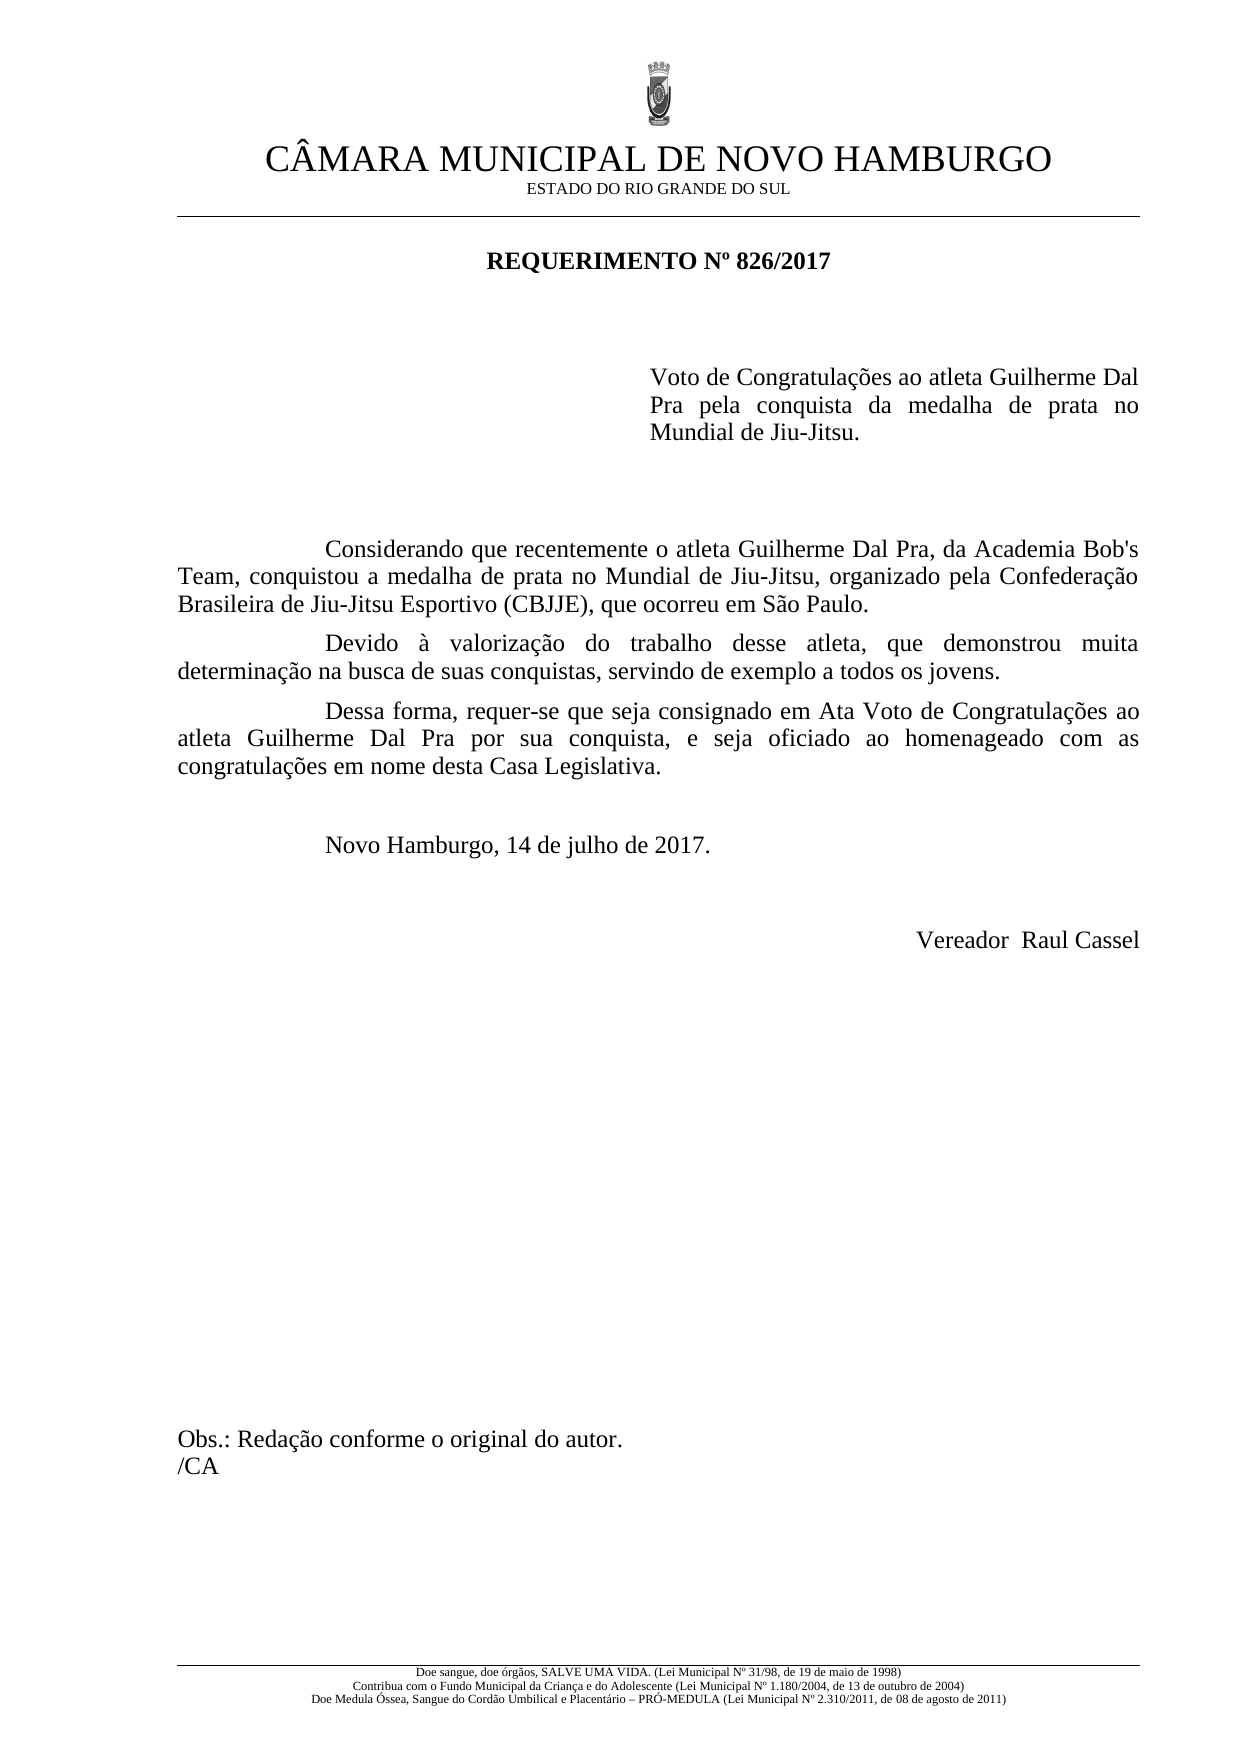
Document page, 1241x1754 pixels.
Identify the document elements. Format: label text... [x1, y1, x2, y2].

text Novo Hamburgo, 14 de julho de 2017. [325, 831, 1140, 859]
text /CA [177, 1452, 1140, 1480]
text Devido à valorização do trabalho desse atleta, que demonstrou muita determinação na busca de suas conquistas, servindo de exemplo a todos os jovens. [177, 629, 1140, 685]
text Obs.: Redação conforme o original do autor. [177, 1425, 1140, 1452]
text Vereador Raul Cassel [177, 926, 1140, 954]
text Dessa forma, requer-se que seja consignado em Ata Voto de Congratulações ao atleta Guilherme Dal Pra por sua conquista, e seja oficiado ao homenageado com as congratulações em nome desta Casa Legislativa. [177, 697, 1140, 780]
text REQUERIMENTO Nº 826/2017 [177, 247, 1140, 274]
text Considerando que recentemente o atleta Guilherme Dal Pra, da Academia Bob's Team, conquistou a medalha de prata no Mundial de Jiu-Jitsu, organizado pela Confederação Brasileira de Jiu-Jitsu Esportivo (CBJJE), que ocorreu em São Paulo. [177, 535, 1140, 618]
text Voto de Congratulações ao atleta Guilherme Dal Pra pela conquista da medalha de prata no Mundial de Jiu-Jitsu. [649, 363, 1140, 446]
